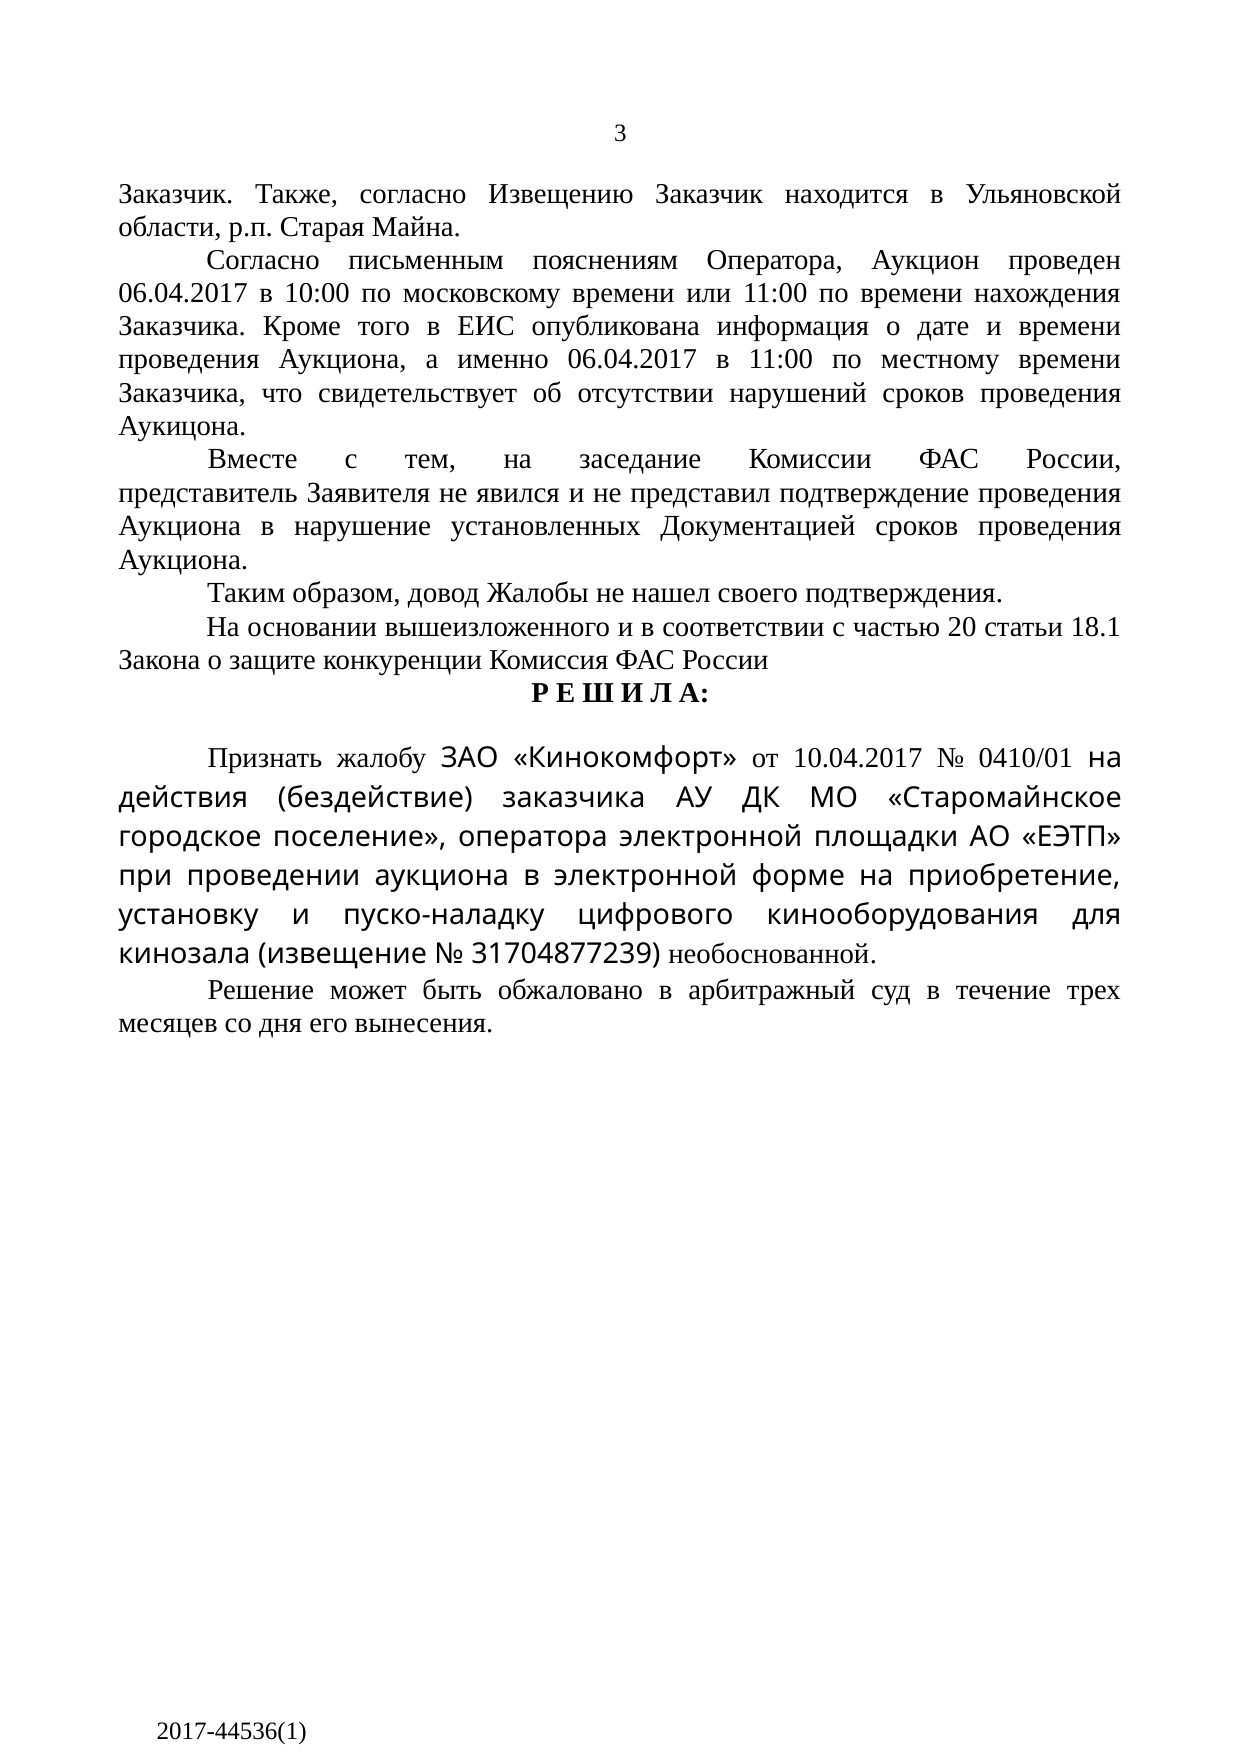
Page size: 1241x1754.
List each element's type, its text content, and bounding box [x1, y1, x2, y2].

text Вместе с тем, на заседание Комиссии ФАС России, представитель Заявителя не явился и не представил подтверждение проведения Аукциона в нарушение установленных Документацией сроков проведения Аукциона. [118, 441, 1122, 576]
text Таким образом, довод Жалобы не нашел своего подтверждения. [118, 576, 1122, 609]
text Признать жалобу ЗАО «Кинокомфорт» от 10.04.2017 № 0410/01 на действия (бездействие) заказчика АУ ДК МО «Старомайнское городское поселение», оператора электронной площадки АО «ЕЭТП» при проведении аукциона в электронной форме на приобретение, установку и пуско-наладку цифрового кинооборудования для кинозала (извещение № 31704877239) необоснованной. [118, 737, 1122, 972]
text Согласно письменным пояснениям Оператора, Аукцион проведен 06.04.2017 в 10:00 по московскому времени или 11:00 по времени нахождения Заказчика. Кроме того в ЕИС опубликована информация о дате и времени проведения Аукциона, а именно 06.04.2017 в 11:00 по местному времени Заказчика, что свидетельствует об отсутствии нарушений сроков проведения Аукицона. [118, 243, 1122, 441]
text На основании вышеизложенного и в соответствии с частью 20 статьи 18.1 Закона о защите конкуренции Комиссия ФАС России [118, 609, 1122, 675]
text Заказчик. Также, согласно Извещению Заказчик находится в Ульяновской области, р.п. Старая Майна. [118, 176, 1122, 243]
text Р Е Ш И Л А: [118, 675, 1122, 708]
text Решение может быть обжаловано в арбитражный суд в течение трех месяцев со дня его вынесения. [118, 972, 1122, 1038]
